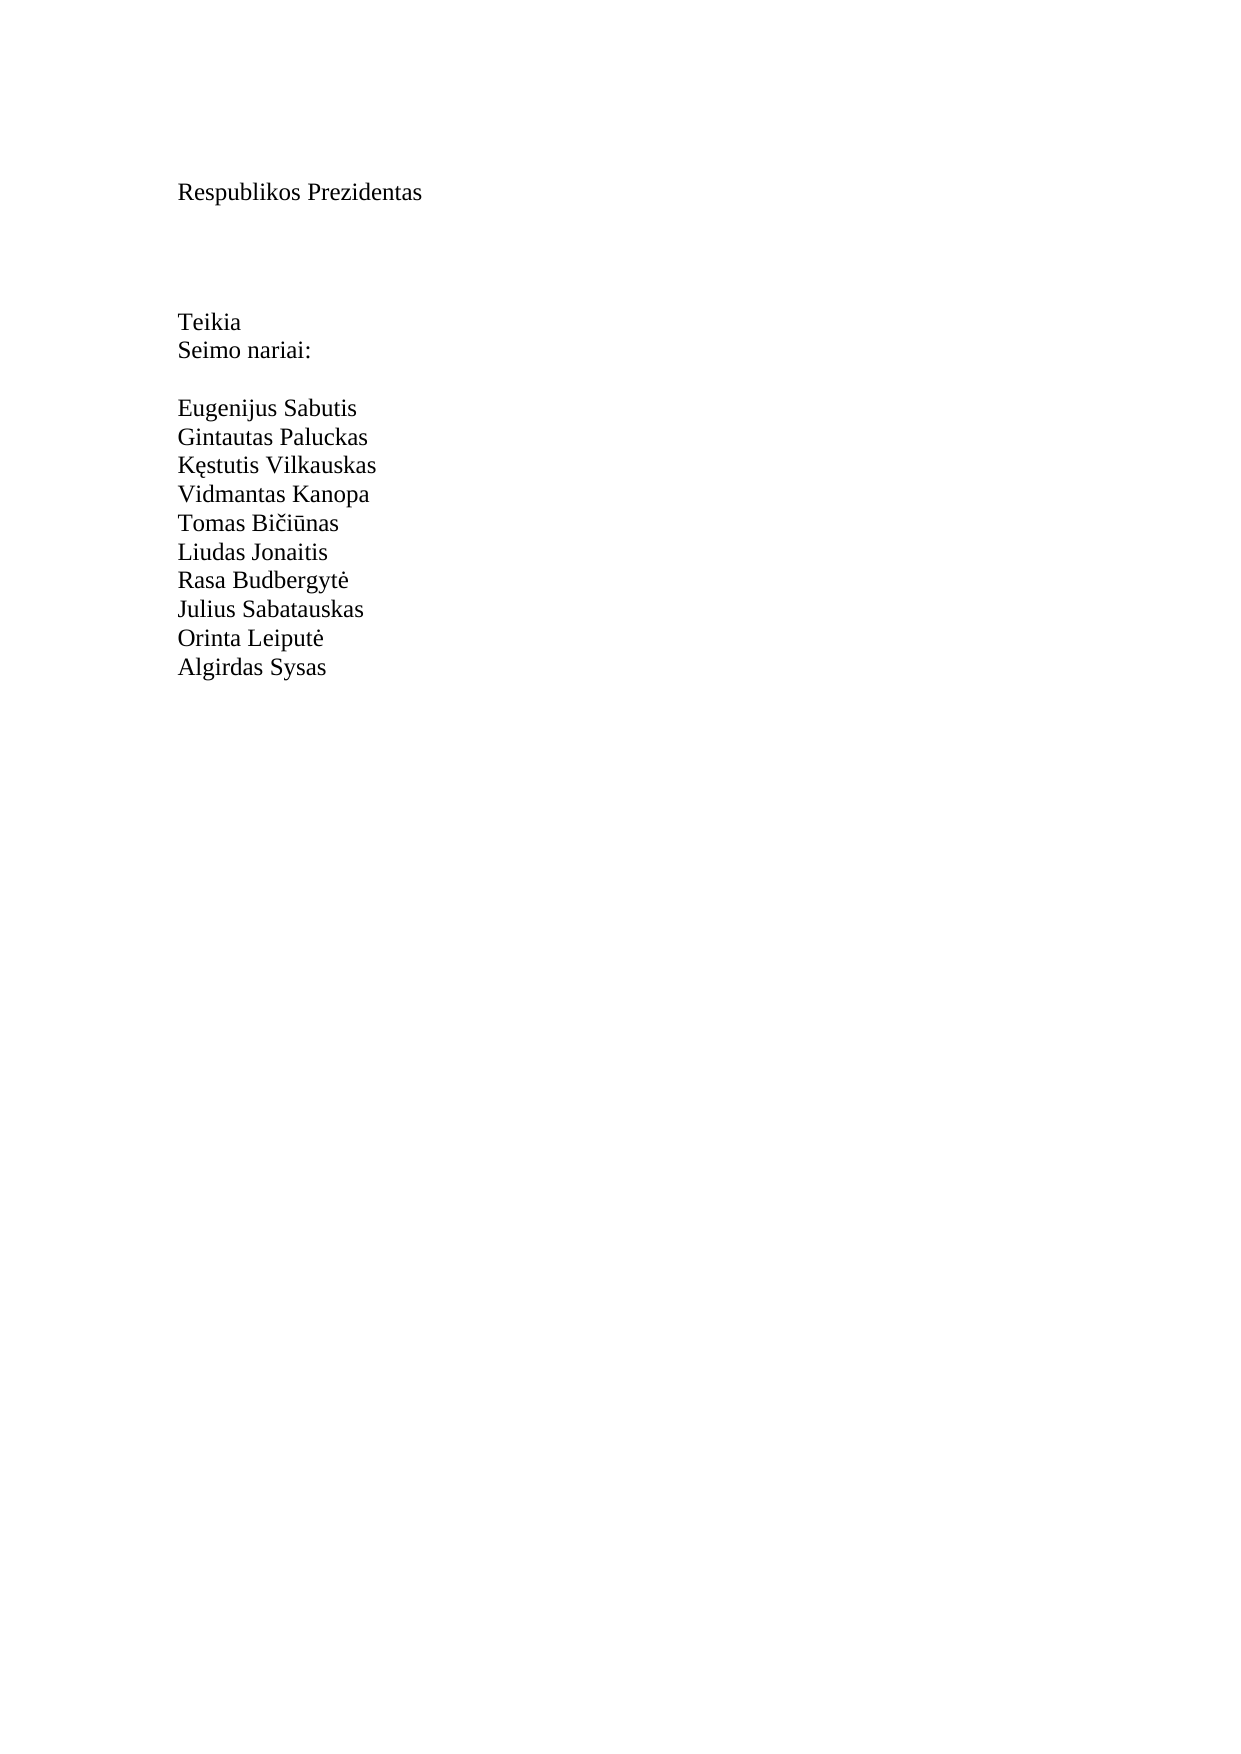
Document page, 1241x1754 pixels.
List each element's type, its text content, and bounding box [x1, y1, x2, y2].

text Eugenijus Sabutis [177, 393, 1181, 422]
text Orinta Leiputė [177, 623, 1181, 652]
text Teikia [177, 307, 1181, 335]
text Vidmantas Kanopa [177, 479, 1181, 508]
text Algirdas Sysas [177, 652, 1181, 680]
text Liudas Jonaitis [177, 537, 1181, 565]
text Gintautas Paluckas [177, 422, 1181, 450]
text Tomas Bičiūnas [177, 508, 1181, 537]
text Seimo nariai: [177, 335, 1181, 364]
text Rasa Budbergytė [177, 565, 1181, 594]
text Julius Sabatauskas [177, 594, 1181, 623]
text Respublikos Prezidentas [177, 177, 1181, 206]
text Kęstutis Vilkauskas [177, 450, 1181, 479]
